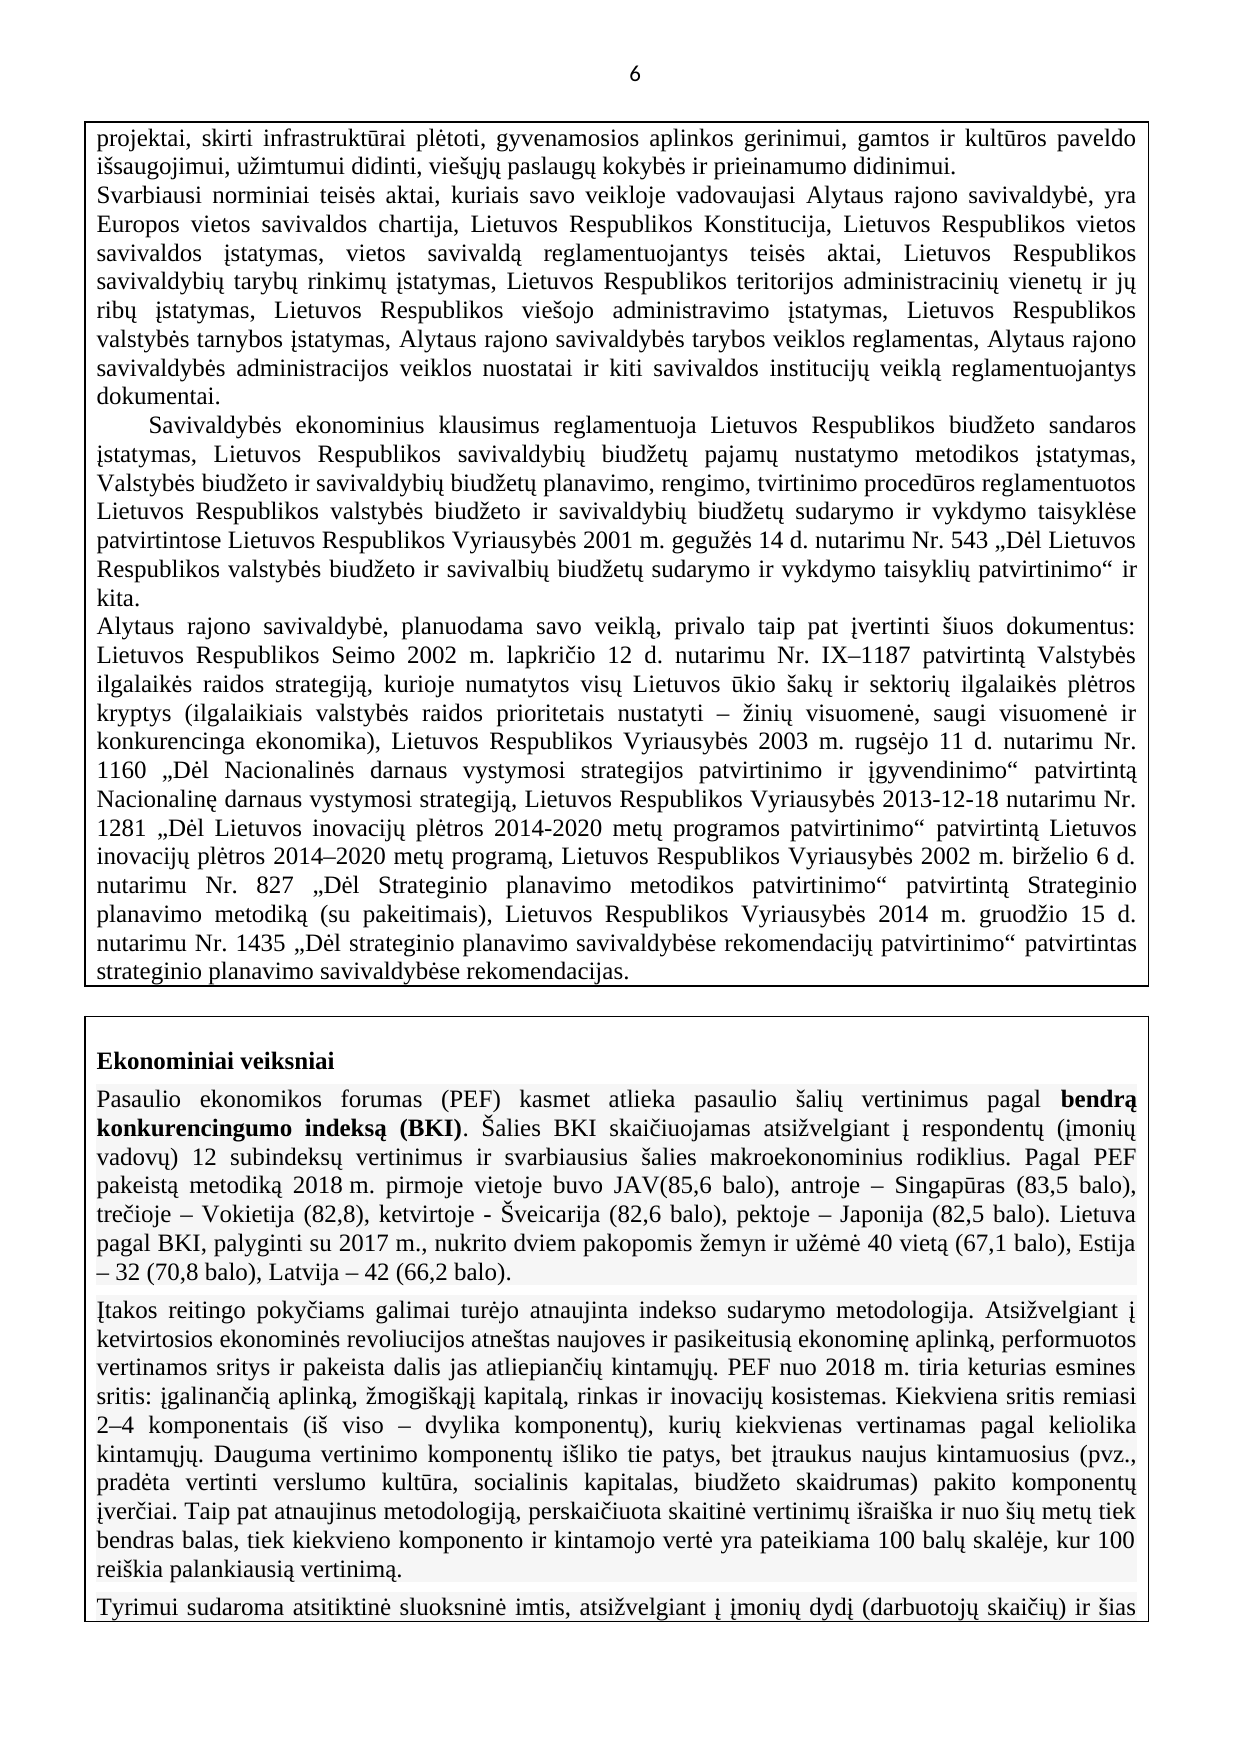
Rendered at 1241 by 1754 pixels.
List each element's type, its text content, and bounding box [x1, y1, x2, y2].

table_cell Politiniai veiksniai. Alytaus rajono savivaldybė veiklą vykdo ir įvairias funkcijas atlieka vadovaudamasi ne tik vidiniais dokumentais (nutarimais, įsakymais tvarkomis ir pan.), bet labai didelę reikšmę turi Lietuvos Respublikos Vyriausybės, Seimo privalomojo, rekomendacinio ir informacinio pobūdžio teisės aktai. Vyriausybė siekia ekonomikos augimo, užimtumo didinimo, skurdo ir socialinės atskirties mažinimo, energinio efektyvumo ir saugumo didinimo, švietimo, mokslo, kultūros ir sveikatinimo politikos įgyvendinimo gerinant kokybę ir prieinamumą, Europos Sąjungos, užsienio ir gynybos politikos stiprinimo. Tai yra prioritetinės Vyriausybės kryptys, kuriose ypač reikalingos permainos. Vyriausybė taip pat vykdys buvusio ministrų kabineto pradėtų ir šaliai naudingų darbų tęstinumą. Lietuva, ieškodama šaltinių šalies konkurenciningumui didinti, palankioms investicijoms ir verslo plėtros kūrimui vadovaujasi ir Europos komisijos 2010 metais priimta strategija – „Europa 2020“, tai visos Europos Sąjungos augimo strategija, kurią užsibrėžta įgyvendinti iki 2020 metų. Strategijoje numatyti penki dideli tikslai užimtumo, inovacijų, švietimo, socialinės įtraukties, klimato ir energetikos srityse. Trys strategijos „Europa 2020“ užimtumo, socialinių reikalų ir įtraukties sričių pavyzdinės iniciatyvos yra: „Judrus jaunimas“ – iniciatyva, kuria siekiama gerinti jaunimo įsidarbinimo galimybes, padedant studentams ir stažuotojams įgyti patirties kitose šalyse bei gerinant mokymosi ir stažavimosi Europoje kokybę ir patrauklumą. „Naujų įgūdžių ir darbo vietų kūrimo darbotvarkė“ – iniciatyva, kuria siekiama suteikti naują impulsą darbo rinkos reformoms, padedant žmonėms įgyti būsimoms profesijoms reikalingų įgūdžių, kurti naujas darbo vietas ir peržiūrėti su užimtumu susijusius ES teisės aktus. „Europos kovos su skurdu ir socialine atskirtimi platforma“ – iniciatyva, kuria siekiama paremti visais lygmenimis vykdomą darbą, kad būtų įgyvendintas vienas pagrindinių ES tikslų – pasiekti, kad iki 2020 m. bent 20 milijonų žmonių išbristų iš skurdo ir integruotųsi visuomenėje. 2019 metai svarbūs Lietuvai, mat dabar įsibėgėja 2014–2020 m. investicijų periodas. Fiksuojamas sąvokos pokytis, ES finansai vadinami ne be parama, o investicijomis. Europos Sąjungos (ES) sanglaudos politika – tai bendroji ES politika, kurios tikslas – mažinti išsivystymo skirtumus tarp ES regionų. Šiuo tikslu visa ES yra padalinta į regionus, kurie pagal jų išsivystymo lygį (lyginant BVP vienam gyventojui rodiklį su ES vidurkiu) yra suskirstyti į tris kategorijas:  Mažiau išsivystę regionai (BVP vienam gyventojui mažesnis nei 75 proc. ES vidurkio). 2014–2020 m. laikotarpiu iš ES struktūrinių fondų 72 mažiau išsivysčiusiems regionams (tarp jų ir Lietuvai) numatyta skirti 182,2 mlrd. eurų (einamosiomis kainomis);  Pereinamojo laikotarpio regionai (BVP vienam gyventojui tarp 75 ir 90 proc. ES vidurkio). 2014–2020 m. laikotarpiu iš ES struktūrinių fondų 51 pereinamojo laikotarpio regionui numatyta skirti 32,4 mlrd. eurų (einamosiomis kainomis);  Labiau išsivystę regionai (BVP vienam gyventojui didesnis nei 90 proc. ES vidurkio). 2014–2020 m. laikotarpiu iš ES struktūrinių fondų 151 labiau išsivysčiusiam regionui numatyta skirti 54,4 mlrd. eurų (einamosiomis kainomis). ES sanglaudos politika įgyvendinama Europos regioninės plėtros fondo, Europos socialinio fondo, įskaitant „Jaunimo užimtumo iniciatyvos“ ir Sanglaudos fondo lėšomis bei pasitelkiant kitas finansines priemones. 2014–2020 m. laikotarpio ES biudžete numatyta 351,8 mlrd. eurų (arba trečdalis viso ES biudžeto) skirti ES sanglaudos politikos tikslams: ekonomikos augimo ir darbo vietų kūrimo tikslui ir Europos teritorinio bendradarbiavimo tikslui. 2014–2020 m. laikotarpiu pabrėžiama ES sanglaudos politikos sąsaja su strategijos „Europa 2020“ tikslais – skatinti ekonomikos augimą ir darbo vietų kūrimą, tikintis kryptingai artėti pažangaus, tvaraus ir integracinio augimo link. Šio strateginio matmens nustatymas reiškia tai, kad ES sanglaudos politikos lėšomis siekiama strategijoje „Europa 2020“ nustatytų tikslų. „Daugiau Europos už tuos pačius pinigus!“ – tai 2014–2020 m. laikotarpio moto. 2014–2020 m. ES sanglaudos politikos kontekste ES valstybės narės yra pasirengusios nedidindamos finansinių išteklių kuo efektyviau kurti pridėtinę vertę ES viduje. Šis siekis lėmė modernaus ES sanglaudos politikos biudžeto principų susiformavimą. 2014–2020 m. laikotarpiu svarbus tampa koncentracijos principas, pagal kurį investicijos koncentruojamos į ribotą skaičių prioritetų, atsižvelgiant į tai, kad apčiuopiamos naudos jos duos tik tuo atveju, kai bus investuojama į tuos sektorius, kuriems tų investicijų labiausiai reikia ir kuriuose galima pasiekti didžiausio pokyčio. Iki šiol didelė reikšmė buvo skiriama lėšų panaudojimui (tiek Lietuvoje, tiek ir kitose ES valstybėse narėse). 2014–2020 m. laikotarpiu akcentuojama rezultatai ir jų pasiekimas. Rezultatai atsispindės siekiamų rodiklių reikšmėse. Jų nepasiekus, bus imamasi priemonių užtikrinti efektyvų lėšų panaudojimą ir tai gali sąlygoti būtinybę perprogramuoti lėšas, keisti strateginius dokumentus ir kt. Sanglaudos politikos reglamentuose yra nustatytos išankstinės sąlygos, kurios turi būti įgyvendintos, norint panaudoti ES fondų lėšas. Šios sąlygos atsiranda dėl to, kad laikomasi pozicijos, jog efektyvios investicijos, galinčios atnešti norimą rezultatą, gali būti atliekamos tik tada, kai egzistuoja ilgalaikis tokių investicijų planas (t.y. strategija, programa ar kt.), įgyvendinimas neprieštarauja ES vykdomai politikai bei yra sukurti mechanizmai ir turima gebėjimų efektyviam įgyvendinimui užtikrinti. Taip pat svarbios makroekonomikos sąlygos, kurių esmė ta, kad nesilaikant fiskalinės drausmės viešuosiuose finansuose (išaugus infliacijai, padidėjus valstybės skolai ar biudžeto deficitui), gali būti stabdomi mokėjimai, keičiami strateginiai dokumentai ir pan. 2014–2020 m. laikotarpiu daugiau dėmesio skiriama iniciatyvoms, kylančioms iš vietinio lygmens. Numatomi įgyvendinti nauji mechanizmai (integruotos teritorinės investicijos ir bendruomenių inicijuojama vietos plėtra), iniciatyvą atiduodantys į aktyvių bendruomenių rankas. Taip pat remiamos tvarios miestų plėtros priemonės, kurioms įgyvendinti skiriama mažiausiai 5 proc. Europos regioninės plėtros fondo lėšų nacionaliniu lygiu. 2014–2020 m. laikotarpiu didelės pastangos dedamos siekiant supaprastinti administravimo procesą, t. y. standartizuojamos procedūros, elektronizuojamos formos atsisakant popierizmo, taikomas paprastesnis atsiskaitymas projektams iki 50 tūkst. eurų. Taip pat atliekami veiksmai, užtikrinantys geresnį planavimą ir mažesnį veiklų dubliavimąsi bei padedantys užtikrinti geresnį koordinavimą su kitomis ES priemonėmis, pavyzdžiui, programa „Horizontas 2020“, Europos 2013 m. gruodžio 17 d. (Lietuvos pirmininkavimo ES Tarybai metu) buvo patvirtinti ES sanglaudos politikos reglamentai, kuriuose nustatytos ES sanglaudos politikos įgyvendinimo, ES fondų paskirstymo, valdymo ir administravimo taisyklės. ES sanglaudos politikos reglamentų paketą sudaro keturi reglamentai:  Bendrųjų taisyklių, reglamentuojančių Europos regioninės plėtros fondo (ERPF), Europos socialinio fondo (ESF), Sanglaudos fondo, Europos žemės ūkio fondo kaimo plėtrai (EŽŪFKP) ir Europos jūrų ir žuvininkystės fondo (EJŽF) veiklą;  Europos regioninės plėtros fondo;  Sanglaudos fondo;  Europos socialinio fondo. Šiuose reglamentuose išskirti 11 teminių tikslų ir juos detalizuojantys investiciniai prioritetai. Kiekviena ES valstybė narė, atsižvelgdama į jai kylančius iššūkius ir egzistuojančius plėtros poreikius, galėjo pasirinkti skirtingus teminius tikslus. Dažniausiai mažiau išsivysčiusios valstybės narės susiduria su daugiau iššūkių nei labiau išsivysčiusios ir dėl to turi didžiausius plėtros poreikius skirtingose srityse, todėl jų prioritetai nacionaliniu lygiu įgyvendinant ES sanglaudos politiką yra plačiausi. Pagrindiniai nacionaliniai strateginiai dokumentai, skirti įgyvendinti 2014–2020 m. ES sanglaudos politiką, yra:  partnerystės sutartis (Europos Komisijos patvirtinta 2014 m. birželio 20 d.;  2014–2020 m. ES fondų investicijų veiksmų programa (Europos Komisijos patvirtinta 2014 m. rugsėjo 8 d. Šie dokumentai parengti remiantis 2014–2020 m. nacionalinės pažangos programa (NPP), patvirtinta 2012 m. lapkričio 28 d. Lietuvos Respublikos Vyriausybės nutarimu Nr. 1482 „Dėl 2014–2020 metų nacionalinės pažangos programos patvirtinimo“, kuri skirta strategijos „Europa 2020“ ir Lietuvos pažangos strategijos „Lietuva 2030“ nuostatoms įgyvendinti ir apimanti ne tik ES fondus, bet ir kitus finansavimo šaltinius. Partnerystės sutartis apibrėžia Europos struktūrinių ir investicinių fondų (ESI fondai) panaudojimo 2014–2020 m. laikotarpiu strategiją. Pagal šią sutartį Lietuvai skirta 8,386 mlrd. eurų iš penkių ESI fondų:  Europos regioninės plėtros fondo;  Europos socialinio fondo;  Sanglaudos fondo;  Europos žemės ūkio fondo kaimo plėtrai;  Europos jūrų reikalų ir žuvininkystės fondo. Prioritetinių sričių, finansuojamų iš penkių ESI fondų ir apimančių ES sanglaudos, žemės ūkio ir žuvininkystės politikas, apjungimas viename dokumente skatina veiklų integralumą, užtikrina geresnį koordinavimą tarp atskirų finansinių instrumentų, mažina veiklų dubliavimosi atvejus, sukuria bendrus stebėsenos mechanizmus. Pagal Partnerystės sutartį parengtos trys programos:  2014–2020 metų ES fondų investicijų veiksmų programa (6,709 mlrd. eurų), skirta įgyvendinti ES sanglaudos politiką Lietuvoje. Šioje veiksmų programoje numatomos iš Europos regioninės plėtros fondo, Europos socialinio fondo ir Sanglaudos fondo finansuotinos veiklos Partnerystės sutartyje identifikuotiems iššūkiams įveikti ir ekonominiams bei socialiniams pokyčiams Lietuvoje pasiekti 2014–2020 m. laikotarpiu;  Lietuvos 2014–2020 metų kaimo plėtros programa (1,613 mlrd. eurų), skirta įgyvendinti ES žemės ūkio politiką Lietuvoje;  žuvininkystės sektoriaus 2014–2020 metų veiksmų programa (0,063 mlrd. eurų), skirta įgyvendinti ES žuvininkystės politiką Lietuvoje. 2014–2020 m. laikotarpio pagrindinių ES struktūrinių fondų paramos kryptys, daugiausiai keturiems investavimo prioritetams, pagal šiuos tematinius tikslus: 1. užimtumo didinimas ir parama darbo jėgos judumui; 2. investicijos į švietimą, įgūdžius ir mokymąsi visą gyvenimą; 3. kova su skurdu ir socialines įtraukties skatinimas; 4. Institucinių gebėjimų stiprinimas ir veiksmingas viešasis administravimas. Kita labai svarbi strategija, siekiant užtikrinti sklandų Europos Sąjungos reikalų koordinavimą šalyje, garantuoti veiksmingą nacionalinių interesų įgyvendinimą, kuri parengta atsižvelgiant į Europos Sąjungos politikos dokumentus, galiojančius iki 2020 metų, Valstybės pažangos strategija „Lietuvos pažangos strategija „Lietuva 2030“ patvirtina Lietuvos Respublikos Seimo 2012 m. gegužės 15 d. nutarimu Nr. XI-2015. Tai valstybės vizija ir raidos prioritetai bei jų įgyvendinimo kryptys iki 2030 metų. Šiuo pagrindiniu planavimo dokumentu turi būti vadovaujamasi priimant strateginius sprendimus ir rengiant valstybės planus ar programas. Šiai Lietuvos pažangos strategijai įgyvendinti Lietuvos Respublikos Vyriausybės 2012 m. lapkričio 28 d. nutarimu Nr. 1482 „Dėl 2014–2020 metų nacionalinės pažangos programos patvirtinimo“ buvo patvirtinta 2014–2020 metų nacionalinės pažangos programa. Programoje atsižvelgiama į ES politines nuostatas, aprašomos ilgalaikių valstybės prioritetų įgyvendinimo kryptys, numatomas ES finansinės paramos panaudojimas ilgalaikiams valstybės prioritetams įgyvendinti. Nacionalinėje pažangos programoje esminės regioninės politikos gairės aprašomos kaip šios programos (horizontalusis prioritetas) „Regioninė plėtra“. Todėl savivaldybė, kaip viena iš svarbiausių partnerių įgyvendinant regioninę politiką, taip pat turi prisidėti prie strategijos įgyvendinimo, planuodama savo investicijas, ypač regioninės plėtros srityje. 2016 m. spalio pabaigoje Lietuvos Respublikos piliečiai išrinko naują 2016-2020 m. kadencijos Seimą. Taip pat darbus pradėjo ir naujoji XVII vyriausybė. Programos socialinės apsaugos srityje įsipareigojama kurti palankią šeimai aplinką, kompleksiškai spręsti vaikų globos ir įvaikinimo problemas, remti paslaugas šeimoms teikiančias nevyriausybines organizacijas ir bendruomenes, mažinti smurtą ir kovoti su patyčiomis. Sveikatos apsaugos sistemoje siekiama veiksmingos ir skaidrios sveikatos apsaugos sistemos, gerinti darbo sąlygas medikams, užtikrinti efektyvią ligų prevenciją ir ankstyvąją diagnostiką, veiksmingą kovą su žalingais įpročiais, teikti realią pagalbą neįgaliems vaikams ir jų šeimoms, pritaikyti aplinką ir paslaugas specialiųjų poreikių turintiems žmonėms. Vyriausybė aktyviai kovoja su žalingais įpročiais ir siekia, kad prekiauti alkoholiniais gėrimais būtų galima tik specializuotose parduotuvėse, leidžia stiprų alkoholį įsigyti ir vartoti nuo 20 metų, didina alkoholinių gėrimų ir tabako akcizus ir kt. Vyriausybės ilgalaikis tikslas yra suderinti sąlygas ekonomikos vystymuisi, gyventojų gerovei ir aukštiems aplinkos kokybės standartams. Tam pasiekti numatomos keturios veiksmų grupės: darnaus gamtos ir žmogaus sambūvio skatinimas, rūpinimasis biologinės įvairovės išsaugojimu, aplinkosauginis visuomenės sąmoningumo skatinimas, darnios, atsakingos ir konkurencingos ūkio politikos formavimas. Vyriausybės programoje – skurdo ir regioninės atskirties įveikimas: investicijos į darbo vietų kūrimą regionuose, regionų patrauklumas ir verslumas, kompleksinės paslaugos ir užimtumo galimybės pagyvenusiems žmonėms. Vyriausybės siekia visiems prieinamo kokybiško švietimo, vientisos mokytojų rengimo, kvalifikacijos tobulinimo ir perkvalifikavimo sistemos. Įgyvendinant švietimo finansavimo reformą bendrajame ugdyme numatoma pertvarkyti mokyklų finansavimo metodiką. Vyriausybė nuo 2018-09-01 atsisakė „mokinio krepšelio“ principo ir siekdama efektyvaus lėšų paskirstymo įdiegė „Klasės krepšelio“ modelį, nustatė pedagogų etatinio apmokėjimo tvarką. Bus skiriamas dėmesys mokslinių tyrimų ir inovacijų plėtrai. Nemažas dėmesys skiriamas kultūros sričiai – Vyriausybė planuoja tobulinti paramos kultūrai sistemą, siekti visiems prieinamos ir įtraukiančio kultūros. Siekiama, kad stiprėtų regioniniai švietimo ir kultūros centrai – bibliotekos, jaunimo centrai ir kitos įstaigos, taip pat kaimo bendruomenės. Finansų srityje Vyriausybė siekia užtikrinti skaidrią viešųjų finansų politiką, įtvirtinti paprastesnę ir teisingesnę mokesčių politiką, subalansuotą pensijų sistemą, mažinti šešėlinę ekonomiką. Alytaus rajono savivaldybė atsakingai įsisavina ES struktūrinės paramos lėšas. Rengiami projektai, skirti infrastruktūrai plėtoti, gyvenamosios aplinkos gerinimui, gamtos ir kultūros paveldo išsaugojimui, užimtumui didinti, viešųjų paslaugų kokybės ir prieinamumo didinimui. Svarbiausi norminiai teisės aktai, kuriais savo veikloje vadovaujasi Alytaus rajono savivaldybė, yra Europos vietos savivaldos chartija, Lietuvos Respublikos Konstitucija, Lietuvos Respublikos vietos savivaldos įstatymas, vietos savivaldą reglamentuojantys teisės aktai, Lietuvos Respublikos savivaldybių tarybų rinkimų įstatymas, Lietuvos Respublikos teritorijos administracinių vienetų ir jų ribų įstatymas, Lietuvos Respublikos viešojo administravimo įstatymas, Lietuvos Respublikos valstybės tarnybos įstatymas, Alytaus rajono savivaldybės tarybos veiklos reglamentas, Alytaus rajono savivaldybės administracijos veiklos nuostatai ir kiti savivaldos institucijų veiklą reglamentuojantys dokumentai. Savivaldybės ekonominius klausimus reglamentuoja Lietuvos Respublikos biudžeto sandaros įstatymas, Lietuvos Respublikos savivaldybių biudžetų pajamų nustatymo metodikos įstatymas, Valstybės biudžeto ir savivaldybių biudžetų planavimo, rengimo, tvirtinimo procedūros reglamentuotos Lietuvos Respublikos valstybės biudžeto ir savivaldybių biudžetų sudarymo ir vykdymo taisyklėse patvirtintose Lietuvos Respublikos Vyriausybės 2001 m. gegužės 14 d. nutarimu Nr. 543 „Dėl Lietuvos Respublikos valstybės biudžeto ir savivalbių biudžetų sudarymo ir vykdymo taisyklių patvirtinimo“ ir kita. Alytaus rajono savivaldybė, planuodama savo veiklą, privalo taip pat įvertinti šiuos dokumentus: Lietuvos Respublikos Seimo 2002 m. lapkričio 12 d. nutarimu Nr. IX–1187 patvirtintą Valstybės ilgalaikės raidos strategiją, kurioje numatytos visų Lietuvos ūkio šakų ir sektorių ilgalaikės plėtros kryptys (ilgalaikiais valstybės raidos prioritetais nustatyti – žinių visuomenė, saugi visuomenė ir konkurencinga ekonomika), Lietuvos Respublikos Vyriausybės 2003 m. rugsėjo 11 d. nutarimu Nr. 1160 „Dėl Nacionalinės darnaus vystymosi strategijos patvirtinimo ir įgyvendinimo“ patvirtintą Nacionalinę darnaus vystymosi strategiją, Lietuvos Respublikos Vyriausybės 2013-12-18 nutarimu Nr. 1281 „Dėl Lietuvos inovacijų plėtros 2014-2020 metų programos patvirtinimo“ patvirtintą Lietuvos inovacijų plėtros 2014–2020 metų programą, Lietuvos Respublikos Vyriausybės 2002 m. birželio 6 d. nutarimu Nr. 827 „Dėl Strateginio planavimo metodikos patvirtinimo“ patvirtintą Strateginio planavimo metodiką (su pakeitimais), Lietuvos Respublikos Vyriausybės 2014 m. gruodžio 15 d. nutarimu Nr. 1435 „Dėl strateginio planavimo savivaldybėse rekomendacijų patvirtinimo“ patvirtintas strateginio planavimo savivaldybėse rekomendacijas. [86, 123, 1148, 985]
table_header Ekonominiai veiksniai Pasaulio ekonomikos forumas (PEF) kasmet atlieka pasaulio šalių vertinimus pagal bendrą konkurencingumo indeksą (BKI). Šalies BKI skaičiuojamas atsižvelgiant į respondentų (įmonių vadovų) 12 subindeksų vertinimus ir svarbiausius šalies makroekonominius rodiklius. Pagal PEF pakeistą metodiką 2018 m. pirmoje vietoje buvo JAV(85,6 balo), antroje – Singapūras (83,5 balo), trečioje – Vokietija (82,8), ketvirtoje - Šveicarija (82,6 balo), pektoje – Japonija (82,5 balo). Lietuva pagal BKI, palyginti su 2017 m., nukrito dviem pakopomis žemyn ir užėmė 40 vietą (67,1 balo), Estija – 32 (70,8 balo), Latvija – 42 (66,2 balo). Įtakos reitingo pokyčiams galimai turėjo atnaujinta indekso sudarymo metodologija. Atsižvelgiant į ketvirtosios ekonominės revoliucijos atneštas naujoves ir pasikeitusią ekonominę aplinką, performuotos vertinamos sritys ir pakeista dalis jas atliepiančių kintamųjų. PEF nuo 2018 m. tiria keturias esmines sritis: įgalinančią aplinką, žmogiškąjį kapitalą, rinkas ir inovacijų kosistemas. Kiekviena sritis remiasi 2–4 komponentais (iš viso – dvylika komponentų), kurių kiekvienas vertinamas pagal keliolika kintamųjų. Dauguma vertinimo komponentų išliko tie patys, bet įtraukus naujus kintamuosius (pvz., pradėta vertinti verslumo kultūra, socialinis kapitalas, biudžeto skaidrumas) pakito komponentų įverčiai. Taip pat atnaujinus metodologiją, perskaičiuota skaitinė vertinimų išraiška ir nuo šių metų tiek bendras balas, tiek kiekvieno komponento ir kintamojo vertė yra pateikiama 100 balų skalėje, kur 100 reiškia palankiausią vertinimą. Tyrimui sudaroma atsitiktinė sluoksninė imtis, atsižvelgiant į įmonių dydį (darbuotojų skaičių) ir šias ekonominės veiklos rūšių grupes: žemės ūkio, pramonės ir paslaugų. 2018 m. tyrime dalyvavo 112 Lietuvos įmonių vadovų, iš jų 49 proc. vadovavo įmonėms, turinčioms 250 ir daugiau darbuotojų, 51 proc. – turinčioms iki 249 darbuotojų. Įmonių vadovai užpildė PEF klausimyną, apimantį daugiau kaip 100 skirtingų sričių rodiklių. Rodikliai buvo vertinti taikant 7 balų sistemą (1–2 balai – neigiamas vertinimas, 3–4 balai – vidutinis, 5–7 balai – teigiamas). Nuo 2018 m. PEF pakeitė indeksų skaičiavimo metodiką, sumažindami ankstesniuose tyrimuose naudotų rodiklių skaičių ir įvesdami 64 naujus rodiklius, todėl ankstesnių metų indeksai tapo nepalyginami. Pagal makroekonominio stabilumo srities rodiklių (metinės infliacijos kitimo ir valstybės skolos dinamikos) vertinimus Lietuva, Latvija ir Estija užėmė 1 vietą iš 140. Pagal institucijų veiklos sritį, apimančią šalies institucinės aplinkos vertinimus, pirmauja Naujoji Zelandija, Lietuva yra 41 vietoje, Latvija – 49, Estija – 22. Aukščiausias vietas Lietuva užėmė pagal terorizmo nebuvimo (1 vieta), žemės tvarkymo kokybės (2 vieta), organizuoto nusikalstamumo nebuvimo (21 vieta) bei biudžeto skaidrumo (27 vieta) rodiklių vertinimus. Žemiausiose vietose Lietuva buvo pagal socialinės aplinkos (121 vieta) ir Vyriausybės reguliavimo naštos (106 vieta – 3 balai) vertinimus. Pagal infrastruktūros sritį, apimančią transportavimo ir ryšių kokybės vertinimus, pirmoje vietoje yra Singapūras, Lietuva – 44, Latvija – 47, Estija – 42. Aukščiausiai įvertinti Lietuvos infrastruktūros rodikliai: elektrifikavimo lygis (procentas, palyginti su gyventojais) (1 vieta), kelių jungčių indeksas (21 vieta), geležinkelių tankis (27 vieta) ir traukinių paslaugų efektyvumas (27 vieta). Žemiausiai įvertintas Lietuvos oro uostų jungčių lygis (87 vieta) ir keleivinių laivų laivybos jungiamumo indeksas (74 vieta). Pagal informacinių technologijų (IT) naudojimą, apimantį IT naudojimo plėtrą, pirmoje vietoje yra Pietų Korėja, Lietuva – 18, Latvija – 11, Estija – 14. Lietuva užėmė aukščiausias pozicijas pagal šviesolaidžio interneto (6) ir mobiliojo ryšio telefonų (13) naudojimo plėtrą. Žemesnėje, t. y. 52 vietoje, Lietuva buvo pagal plačiajuosčio interneto abonementų skaičių, tenkantį 100 gyventojų. Sveikatos srities vertinimuose Lietuva užima 77 vietą (79 balai) , o pagal tikėtiną gyventojų gyvenimo trukmės rodiklį – 76. Pasaulio šalių tarpe pirmoje vietoje yra Singapūras. Pagal švietimo ir įgūdžių srities vertinimus, apimančius švietimo sistemos veiksmingumą ir gyventojų išsimokslinimo lygį, pirmoje vietoje yra Suomija, Lietuva – 31, Latvija – 23, Estija – 18. Aukščiausias vietas Lietuva užėmė (11 vieta), personalo apmokymo laipsnį (31), mokyklinio gyvenimo galimybes (32) ir skaitmeninius gyventojų įgūdžius (33). Žemiausias vietas Lietuva užėmė pagal kvalifikuotų darbuotojų suradimo lengvumo (123) ir absolventų gebėjimų (107) rodiklių vertinimus. Pagal šių rodiklių vertinimus pirmas vietas užima atitinkamai JAV ir Šveicarija. Pagal produkto rinkos vertinimus, apimančius rinkos dydį, mokesčius bei konkurencijos lygį, pirmoje vietoje yra Singapūras, Lietuva – 53, Latvija – 49, Estija – 21. Lietuvoje geriausiai įvertinti prekybos muito tarifai (9 vieta) ir prekybos paslaugų atvirumas (10). Žemiausioje vietoje Lietuva buvo pagal tarifų sudėtingumą – 112 vieta. Pagal darbo rinkos vertinimus, apimančius priėmimo ir atleidimo iš darbo sąlygas bei darbo užmokesčio lankstumą, pirmoje vietoje yra JAV, Lietuva – 32, Latvija – 29, Estija – 21. Aukščiausias vietas Lietuva užėmė pagal darbo užmokesčio nustatymo lankstumą (5 vieta), moterų užimtumą (12) ir darbuotojų teises (14). Žemiausiai įvertintos buvo šios sritys: užsieniečių įdarbinimo lengvumas (133), darbo mokesčių dydis procentais (130) ir atleidimo iš darbo išlaidos (106). Pagal finansų sistemos vertinimus, apimančius privataus ir smulkaus bei vidutinio verslo finansavimo galimybes, rinkos kapitalizavimo lygį ir bankų veiklos efektyvumą, pirmoje vietoje yra JAV, Lietuva – 76, Latvija – 94, Estija – 46. Aukščiausias vietas Lietuva užėmė pagal bankų reguliuojamojo kapitalo santykį (16 vieta), rizikos kapitalo prieinamumą (59), neveiksnių paskolų dydį, procentais nuo paskolų portfelio vertės (60). Žemiausiai įvertintas Lietuvos kredito deficitas procentais (114), rinkos kapitalizavimas procentas BVP (93), smulkaus bei vidutinio verslo finansavimas (87) ir vidaus kreditas privačiam sektoriui procentas BVP (82). Pagal rinkos dydžio vertinimus, apimančius šalies bendrąjį vidaus produktą (BVP) vienam gyventojui (JAV doleriais) ir importo dydį (procentas BVP), pirmoje vietoje yra Kinija, Lietuva – 76, Latvija – 94, Estija – 97. Aukščiausią vietą Lietuva užėmė pagal importo dydį (procentas BVP) – 17 vieta, o žemiausią – pagal BVP, tenkantį vienam gyventojui (JAV doleriais) – 79 vieta. Pagal verslo dinamiškumo vertinimus, apimančius verslo pradžios sąlygas, bankroto reguliavimo sistemą, inovacinių įmonių augimą, pirmoje vietoje yra JAV, Lietuva – 44, Latvija – 47, Estija – 29. Aukščiausią vietą Lietuva užėmė pagal verslo pradžios išlaidas (13 vieta) ir verslo pradžios trukmę dienomis (25 vieta). Žemiausiai įvertinta Lietuvos bankroto reguliavimo sistema (88 vieta). Pagal inovacijų pajėgumų srities vertinimus, apimančius mokslo tiriamosios ir eksperimentinės plėtros (MTEP) lygį, klasterių augimą, patentų išradimams ir prekių ženklų kiekį bei daugiašalį bendradarbiavimą, pirmoje vietoje yra Vokietija, Lietuva – 42, Latvija – 52, Estija – 33. Aukščiausią vietą Lietuva užėmė pagal verslo pradžios išlaidas (13 vieta) ir verslo pradžios trukmę dienomis (25 vieta). Žemiausiai įvertinta Lietuvos klasterių plėtra (96 vieta) ir pirkėjo išprusimas (78). Siekdamas įvertinti šalių išsivystymo lygį ir konkurencingumą, PEF kasmet atlieka pasaulio šalių konkurencingumo tyrimą, kuriame dalyvauja daugiau nei šimtas valstybių (2018 m. – 140, 2017 m. – 137, 2016 m. – 138). Lietuva šiame tyrime dalyvauja nuo 2001 m. Tyrimo duomenys pateikiami PEF leidinyje „Pasaulio konkurencingumo ataskaita 2018“. Šiemet į vertinimą pirmą kartą įtrauktas korupcijos paplitimo kintamasis, kuris remiasi Transparency International „Korupcijos suvokimo indekso“ (toliau – KSI) įverčiu. Lietuvai skirti 59 balai ir konkurencingumo ataskaitoje ji užima 35 vietą, Latvija –37 vietą (58 balai), o Estija įvertinta 21 pozicija (71 balas). Lietuvos KSI indeksas nekinta nuo 2015 m2 Tarp naujai įvestų antikorupcinę aplinką vertinančių rodiklių Lietuva geriausiai įvertinta valstybės biudžeto skaidrumo2 aspektu: pagal šį rodiklį valstybė užima 27 vietą tarp 140 valstybių, jai skirta 73,1 balo. Lietuvos biudžetas reikšmingai skaidresnis nei Estijos (36 vieta, 69,2 balo) ir Latvijos (77 vieta, 50 balų). Žiniasklaidos laisvės vertinimas taip pat įtrauktas pirmąjį kartą ir siekia 77,8 balo, Lietuvai skirta 32 vieta. Estijai skirta 12 pozicija reitinge (85,9 balo), o Latvijai – 22 vieta (80,4 balo). Atkreiptinas dėmesys, kad žiniasklaidos laisvės vertinimas Lietuvoje yra ne tik žemesnis nei kaimyninėse Baltijos valstybėse, bet ir mažėjantis laike. Iš kintamojo pirminio šaltinio – tarptautinės organizacijos „Reporteriai be sienų“ (angl. Reporters Without Borders) ataskaitos „Žiniasklaidos laisvės indeksas, 2018“ analizės – matyti, kad Lietuvos įvertis per praėjusius metus sumažėjo 0,83 balo, o nuo 2015 m. – 3,4 balo. Interesų konfliktų valdyme Lietuva kartu su Latvija įvertintos 60 balų ir valstybėms skirta 54 vieta. Estijai skirtas įvertis yra mažesnis – siekia 57 balus ir skirta 65 vieta. Atkreiptinas dėmesys, kad šiuo matu vertinamas interesų reguliavimas privačiame sektoriuje atsižvelgiant į mažųjų investuotojų apsaugą1. Apibendrinant antikorupcinės aplinkos rodiklius, darančius įtaką valstybės konkurencingumo vertinimui, pastebėtina, kad kai kurie rodikliai įvertinti prasčiau nei bendrasis Lietuvos konkurencingumas, tai: interesų konfliktų valdymas (privačiame sektoriuje), teismų nepriklausomumas ir valdžios reguliavimo našta, kuri išlieka svariai didesnė nei kaimyninėse Baltijos valstybėse (žr. Pav. 1, 2). Taip pat atkreiptinas dėmesys į mažėjantį žiniasklaidos laisvės indeksą. Pastebėtina, kad net nedideli įverčių pokyčiai gali lemti reikšmingą pasikeitimą tarptautiniuose reitinguose. Lietuva, siekdama būti matoma kaip konkurencinga pasauliniame kontekste, kurdama ekonomikos plėtrai palankią aplinką, kartu turėtų stiprinti valstybės antikorupcinį potencialą. Taigi itin svarbu ne tik išlaikyti teigiamus atskirų rodiklių pokyčius, bet ir užtikrinti darnią visų antikorupcinės aplinkos dedamųjų pažangą. Korupcijos suvokimo indekso stagnacija, valdžios reguliavimo naštos, žiniasklaidos laisvės rodiklių mažėjimas – indikatoriai, nurodantys antikorupcinės aplinkos stiprinimo kryptis. Pav. 1. Lietuvos antikorupcinės aplinkos vertinimo kintamieji PEF Pasaulio konkurencingumo reitinge, 2018* Pav. 2. Baltijos valstybių antikorupcinės aplinkos vertinimo kintamieji PEF Pasaulio konkurencingumo reitinge, 2018 Lietuvos ekonomikos raida ir perspektyvos Pasaulio ekonominis aktyvumas tebėra gana didelis, tačiau jo raida įvairiuose regionuose tampa mažiau vienoda. Ekonominis augimas yra sustiprėjęs JAV, kur aktyvumą skatinančiai veikia fiskalinės politikos sprendimai ir didėjančios privačiojo sektoriaus išlaidos. Stipri vidaus paklausa didina JAV importą, tuo prisidėdama prie pasaulio prekybos srautų. Tačiau pastarieji šiuo metu vis dėlto auga mažiau nei prieš keletą ketvirčių. Užsienio prekybos plėtra ypač prislopo išsivysčiusiose šalyse – euro zonoje, Japonijoje, kai kuriose kitose šalyse. Būtent šioje šalių grupėje 2017 m. ekonominis aktyvumas šoktelėjo labiausiai, tuo padidinęs viso pasaulio ūkio plėtrą, o pastaruoju metu šiose šalyse daugelis makroekonominių rodiklių tapo mažiau veržlūs – lėčiau auga apdirbamoji gamyba, importas ir eksportas, sumenko pasitikėjimo rodikliai. Tarptautinei prekybai vis svarbesnis tampa neapibrėžtumas dėl jos perspektyvų. Įvestų prekybos suvaržymų tiesioginis poveikis yra ribotas – šie suvaržymai taikomi tik gana nedidelei pasaulinės prekybos daliai. Daug didesnę įtaką tiek prekybos srautams, tiek ekonominiam aktyvumui gali daryti rizika, kad įtampa prekybos srityje padidės ir kad vis labiau bus nutolta nuo pasiekimų laisvosios prekybos srityje. Didesni prekybos suvaržymai didintų įmonių sąnaudas, mažintų gyventojų perkamąją galią, o tai galėtų paveikti namų ūkių vartojimą, investicijas, darbo rinkos rodiklius. Poveikį makroekonominei raidai galėtų turėti ir prastesni lūkesčiai, skatinantys tiek gyventojus, tiek įmones atidėti išlaidas. Tikėtina, kad neapibrėžtumas dėl tarptautinės prekybos srautų jau turi įtakos įmonių sprendimams. Mažiau didėjanti paklausa prekybos partnerėse turi poveikį Lietuvos eksportui. Mažiau nei pernai kyla lietuviškos kilmės prekių eksportas. Prie jo augimo sulėtėjimo daugiausia prisideda menkiau didėjanti paklausa ES šalyse. Bemaž visiškai išblėso reeksporto plėtra – pernai daug didėjusi Rusijos importo apimtis gerokai pakėlė Lietuvos reeksportą į šią šalį, o šiemet, Rusijos importui augant mažiau, reeksportas beveik nustojo kilti. Kitaip nei išorės paklausa, su vidaus ūkine raida susiję makroekonominiai rodikliai kol kas neišsikvepia. Pernai pradėjusios gana svariai augti, šiemet toliau reikšmingai didėja investicijos. Tiesa, pernai sparčiau kilo investicijos į gamybos priemones (nemaža jų dalis importuojama), o šiemet labiau gausėja investicijų į pastatus ir statinius. Tai siejama su numatomu lėšų iš ES paramos fondų daugėjimu, todėl ypač didėja inžinerinių statinių ir negyvenamųjų pastatų statybų. Statybos atsigauna tuo metu, kai šalies ekonominis aktyvumas jau viršija potencialųjį lygį, t. y. skaitlingesni statybos darbai dar labiau padidina ūkio plėtrą ir prisideda prie kai kurių makroekonominių disbalansų. Darbai statybų sektoriuje turi poveikį ne tik šiam sektoriui – veikiamas ūkinis aktyvumas susijusiose ekonominėse veiklose, gausinamos namų ūkių pajamos, o tai vėlgi didina vidaus paklausą, spaudimą darbo užmokesčiui ir kitiems darbo rinkos rodikliams. Padidėjusi imigracija tik nedaug sumažina įtampą darbo rinkoje. Didžioji įvažiuojančiųjų užsienio piliečių dalis dirba transporto sektoriuje – šiame sektoriuje samdomų darbuotojų ėmė gerokai daugėti prieš dvejus metus, t. y. tuomet, kai buvo supaprastintos tam tikrų profesijų darbuotojų imigracijos procedūros. Transporto sektoriuje samdomų darbuotojų daugėja sparčiai – metinis augimo tempas artimas 5 proc. Tačiau daugelyje kitų ekonominių veiklų darbuotojų gausėja tik nedaug (pvz., pramonėje) arba jų mažėja (pvz., prekyboje, kitose paslaugų veiklose), nors visose pagrindinėse ekonominėse veiklose vis didesnė dalis įmonių teigia, kad darbuotojų trūkumas riboja jų veiklą. Tai rodo disbalansus darbo rinkoje, o jie galiausiai lemia spartų darbo užmokesčio kilimą, gerokai viršijantį darbo našumo augimo tempą, ir vis didėjančią darbuotojams atitenkančią sukurtos pridėtinės vertės dalį, kuri jau priartėjo prie istoriškai aukščiausios reikšmės. Tokie disbalansai darbo rinkoje stebimi jau netrumpą laiką ir artimiausiu metu neturėtų išnykti, o tai veikia viso ūkio plėtrą. Nemenkai didėjant vidaus paklausai ir, nors ir mažiau, nei laukta, augant eksportui, prognozuojama, kad realusis BVP šiemet padidės 3,4 proc. Kitąmet, numatant mažiau augsiančius srautus iš ES paramos fondų ir dar lėčiau didėsiančią paklausą užsienio prekybos partnerėse, ekonomikos plėtra turėtų būti mažesnė – prognozuojama, kad ūkio augimo tempas sudarys 2,8 proc. Bendroji metinė infliacija tebėra sumažėjusi. Infliacijos svyravimus labiausiai veikia su pasaulinėmis žaliavų rinkomis susijusios kainos. Sparčiai augant pasaulio ekonomikai, kylanti paklausa didinančiai veikia naftos kainas, kurias palaiko ir šią žaliavą išgaunančių šalių pasiūlos ribojimas. Šiuo metu naftos kainos, skaičiuojamos eurais, yra apie 40 proc. didesnės nei prieš metus – būtent dėl šios priežasties kylančios degalų kainos dabar labiau didina bendrąją infliaciją nei kitų pagrindinių prekių ir paslaugų grupių kainos. Tiesa, pastaraisiais mėnesiais naftos kainos buvo mažesnės, nei buvo numatyta ankstesnėse makroekonominių rodiklių prognozėse (iš dalies dėl naftą eksportuojančių šalių susitarimo didinti šios žaliavos išgavimo apimtį), o tai yra vienas iš veiksnių, dėl kurių bendrosios infliacijos prognozė 2018 m. yra sumažinta. Mažiau, nei prognozuota, infliaciją didina ir maisto kainos. Susikaupus atsargoms ir esant pakankamai pasiūlai, daugelis maisto žaliavų, išskyrus grūdinių kultūrų, kainų pasaulinėse rinkose mažėja. Dėl šios priežasties lėčiau maisto kainos kyla ir vartotojams. Tiesa, jau artimiausiu metu ši lėtėjimo tendencija gali pasikeisti, nes šiemet vyravę žemės ūkiui nepalankūs orai ir prognozuojamas prastas derlius gali nulemti maisto kainų didėjimą. Grynoji infliacija, apimanti paslaugų ir pramonės prekių kainas, taip pat yra šiek tiek nukritusi. Tačiau šį sumažėjimą labiausiai veikia susisiekimo oro transportu kainos, kurios praėjusių metų vasaros mėnesiais itin daug pakilo, o šių metų vasarą dėl bazės įtakos buvo reikšmingai mažesnės nei prieš metus. Neįskaitant minėtų kainų poveikio, grynoji infliacija tebėra gana stabili, nes ją ir toliau didinančiai veikia augančios darbo sąnaudos ir vidaus paklausa. Prognozuojama, kad vidutinė metinė infliacija šiemet bus lygi 2,6 proc. Kitąmet, numatant daug mažesnį nei šiemet naftos kainų didėjimą, vidutinė metinė infliacija turėtų sumažėti. Prognozuojama, kad ji sudarys 2,2 proc. Plačiau: https://www.lb.lt/lt/naujausios-ekonomikos-prognozes#ex-1-2 2018 m. lapkričio mėn. metinės (2018 m. lapkričio mėn., palyginti su 2017 m. lapkričio mėn.) infliacijos išankstinis įvertis, apskaičiuotas pagal SVKI*, sudaro 2,4 proc., remdamasis negalutiniais duomenimis, praneša Lietuvos statistikos departamentas. 1 pav. Metinė infliacija, apskaičiuota pagal SVKI, ir jos lapkričio mėn. išankstinis įvertis Skaičiuojant išankstinį vartotojų kainų pokytį pagal SVKI, 2018 m. lapkričio mėn., palyginti su spalio mėn., vartojimo prekių ir paslaugų kainos sumažėjo 0,2 proc. 2 pav. Mėnesinis kainų pokytis, apskaičiuotas pagal SVKI, ir jo lapkričio mėn. išankstinis įvertis __________________ * Išankstinis įvertis. *SVKI- suderintas vartotojų kainų indeksas Šaltinis: Statistikos departamentas prie Lietuvos Respublikos Vyriausybės, 2018 2 lentelė Numatoma Lietuvos ekonomikos raida 2018–2019 m. Šaltinis: https://www.lb.lt/makroekonomines_prognozes, 2018 Lietuvos ekonomikos prognozės 2018-2020 m. Šaltinis: LR finansų ministerija, 2018 Alytaus rajono savivaldybės ekonominiai rodikliai Statistikos departamentas prie Lietuvos Respublikos Vyriausybės neteikia duomenų apie savivaldybėse sukuriamą bendrąjį vidaus produktą (BVP). Šis rodiklis skaičiuojamas apskričių mastu. 2 pav. Bendrasis vidaus produktas vienam gyventojui, tūkst. Eur Šaltinis: Statistikos departamentas prie Lietuvos Respublikos Vyriausybės, 2018 Bendrasis vidaus produktas pagal apskritis 2017 m. BVP* ir gyventojai pagal du regionus ir apskritis 2017 m. _________________________ * Išankstiniai duomenys. BVP vienam gyventojui pagal 2 regionus ir apskritis Sostinės regionas yra sudarytas iš Vilniaus apskrities savivaldybių. Vidurio ir vakarų Lietuvos regionas yra sudarytas iš likusių – Alytaus, Kauno, Klaipėdos, Marijampolės, Panevėžio, Šiaulių, Tauragės, Telšių ir Utenos – apskričių. Šaltinis: Statistikos departamentas prie Lietuvos Respublikos Vyriausybės, 2018 2010-2017 m. bendrojo vidaus produkto (BVP) apimtis padidėjo beveik visose apskrityse duomenimis. 2017 m. daugiausia – 40,7 proc. – BVP sukurta Vilniaus apskrityje, Kauno apskrityje sukurta 20,4 proc. šalies BVP, Klaipėdos apskrityje – 11,4 proc. Kaip ir 2016 m., kiekvienos iš šių apskričių – Alytaus, Marijampolės, Tauragės, Telšių ir Utenos – indėlis į šalies BVP neviršijo 4 proc.Daugiausia BVP vienam gyventojui, kaip ir įprasta, teko Vilniaus apskrityje, ir sudarė – 143 proc. šalies vidurkio. Klaipėdos apskrityje vienam gyventojui tenkantis BVP sudarė 101,4 proc. Kauno apskrityje – 101,7 proc., likusiose apskrityse jis nesiekė šalies vidurkio, o mažiausias buvo Tauragės apskrityje – 54,7 proc.2017 m. BVP, tenkančio vienam gyventojui, atotrūkis tarp Vilniaus ir kitų regionų nesumažėjo – Vilniaus apskrityje šis rodiklis daugiau nei du kartus viršijo Alytaus, Marijampolės, Tauragės ir Utenos apskričių rodiklius.2018 m. Lietuvos statistikos departamentas pradėjo rengti ir skelbti rodiklius pagal naujus statistinius regionus – Sostinės bei Vidurio ir vakarų Lietuvos.Išankstiniais duomenimis, 2017 m. Sostinės regione buvo sukurta 40,7 proc. viso šalies bendrojo vidaus produkto (BVP). Sostinės regione sukurtas BVP vienam gyventojui 1,7 karto viršijo Vidurio ir vakarų Lietuvos regiono lygį. Palyginti su 2016 m., BVP Sostinės regione padidėjo 4,3 proc., Vidurio ir vakarų Lietuvos regione – 4 proc., vertinant regionų BVP praėjusių metų kainomis. Alytaus apskritis nėra taip sėkmingai besiplėtojanti, kaip prieš tai paminėtos apskritys, tačiau galima teigti, jog šis regionas taip pat besivystantis. Nuo 2010 m. iki 2017 m. bendrojo vidaus produkto vienam gyventojui rodiklis didėjo. Tiesioginės užsienio investicijos apskrityse ir savivaldybėse 2017 m Formuojant ir įgyvendinant savivaldybės investicijų politiką, pagrindinis tikslas yra gerinti regiono investicinę aplinką ir kurti efektyvią tiesioginių vidaus ir užsienio investicijų skatinimo sistemą.Visų pirma orientuotą į ilgalaikę šalies ūkio plėtrą, ekonomikos augimą ir visuomenės gerovės didinimą. Tiesioginės užsienio investicijos (TUI) pagal savo pobūdį iš esmės skiriasi nuo finansinių investicijų. TUI yra laikoma tokia investicija, kurios pagrindu susiformuoja ilgalaikiai ekonominiai finansiniai santykiai ir interesai tarp tiesioginio užsienio investuotojo ir tiesioginio – investavimo įmonės. Prie šių investicijų priskiriamas ne tik pirminis kapitalo investavimas, bet ir visos vėlesnės ekonominės operacijos tarp investuotojo ir įmonės (reinvesticijos, paskolos, prekybinės skolos, dividendai ir t.t.). 3 pav. TUI kitimas Alytaus rajone 2010–2017 metų laikotarpyje, mln. eurų Šaltinis: Statistikos departamentas prie Lietuvos Respublikos Vyriausybės, 2018 2017 m. gruodžio 31 d. duomenimis, sukauptosios tiesioginės užsienio investicijos (TUI) Lietuvoje sudarė 14,8 mlrd. EUR ir, palyginti su 2016 m. gruodžio 31 d. duomenimis, padidėjo 6,4 proc., Sostinės regione padidėjo 5,7 proc., Vidurio ir vakarų Lietuvos regione – 8 proc., praneša Lietuvos statistikos departamentas. TUI vienam Lietuvos gyventojui išaugo 7,9 proc. ir sudarė vidutiniškai 5,3 tūkst. EUR. Daugiausia investuota Vilniaus apskrityje – 10,5 mlrd. EUR, arba 70,6 proc. visų šalies TUI (Vilniaus miesto savivaldybėje – 95,2 proc. visų Vilniaus apskrities TUI), Kauno apskrityje – 1,6 mlrd. EUR, arba 10,5 proc. (Kauno miesto savivaldybėje – 77,7 proc.), ir Klaipėdos apskrityje – 1,2 mlrd. EUR, arba 8,1 proc. (Klaipėdos miesto savivaldybėje – 75,8 proc.). Palyginti su 2016 m. pabaiga, TUI didėjo visose apskrityse, didžiausias augimas buvo Šiaulių (21,1 proc.) ir Telšių (16,1 proc.) apskrityse. Daugiausia TUI vienam gyventojui teko Vilniaus apskrityje – 13 tūkst. Eur, Klaipėdos apskrityje – 3,75 tūkst. Eur, Telšių – 3,07 tūkst. Eur, Kauno apskrityse – 2,74 tūkst. Eur. Mažiausiai TUI vienam gyventojui teko Tauragės apskrityje – 294 Eur. 2017 metais už Alytaus apskrities tiesioginių užsienio investicijų srautą buvo mažesnė tiesioginių užsienio investicijų apimtis tik Marijampolės 4,79 mln. Eur) ir Tauragės (117,15 mln. Eur) apskrityse. Trijose Alytaus apskrities savivaldybėse – Alytaus miesto (0,26 %) mažėjo , Druskininkų didėjo (9,2 %), Varėnos rajono mažėjo (0,14 %) tiesioginės užsienio investicijos 2017 m. lyginant su 2016 m. Alytaus rajone, tiesioginės užsienio investijos 2015–2016 metų laikotarpyje didėjo (žr. 3 pav) , bet 2017 m. šiek tiek sumažėjo ir sudarė 25,07 mln. Eur. Bet tai vis dėlto 9,9 proc. daugiau lyginant su 2010 metais. Alytaus rajone vidutiniškai TUI vienam rajono gyventojui 2017 metais teko 961 euras ( 20,3 proc. daugiau lyginant su 2010 metais). Palyginimui : Alytaus mieste - 1500 eur, Lazdijų raj. – 13 eur, Varėnos raj. -71 eur. vienam gyventojui. TUI, tenkančios vienam gyventojui, pagal apskritis Eurai Daugiausia Sostinės regione investavo Švedijos (31 proc. visų regiono TUI) ir Nyderlandų (16,2 proc.) investuotojai, o Vidurio ir vakarų regione – Lenkijos (14,1 proc.), Danijos (11,2 proc.) ir Vokietijos (10,6 proc.). 1 lentelė. TUI pagal šalis investuotojas 2017 m. Metų pabaigoje, mln. eurų • – konfidenciali informacija. Sostinės regione daugiausia investuota į finansinės ir draudimo veiklos (3,7 mlrd. EUR), nekilnojamojo turto operacijų veiklos (1,6 mlrd. EUR), didmeninės ir mažmeninės prekybos (1,6 mlrd. EUR) bei informacijos ir ryšių veiklos (1,1 mlrd. EUR) įmones, o Vidurio ir vakarų Lietuvos regione – į apdirbamosios gamybos (2 mlrd. EUR), didmeninės ir mažmeninės prekybos (467,6 mln. EUR) ir nekilnojamojo turto operacijų veiklos (467,4 mln. EUR) įmones. 2017 m. pabaigoje, VĮ Registrų centro duomenimis, užsienio fizinių asmenų nekilnojamojo turto Lietuvoje vertė sudarė 404,2 mln. EUR ir, palyginti su 2016 m. pabaiga, padidėjo 9,8 proc. Daugiausia nekilnojamojo turto užsienio fiziniai asmenys yra įsigiję Vilniaus ir Klaipėdos apskrityse. 2 lentelė. Užsienio fizinių asmenų nekilnojamasis turtas Lietuvoje Metų pabaigoje, mln. eurų Sąvokos Tiesioginių užsienio investicijų kategorijai priskiriamos tokios tarptautinės investicijos, kurios vienam investuotojui nerezidentui (fiziniam ar juridiniam asmeniui) arba investuotojų nerezidentų grupei suteikia 10 ir daugiau procentų balso teisių. Mažesnė nei 10 procentų balso teisių užsienio investicija yra laikoma ne tiesiogine, o portfeline investicija. Pastaba. Galimi nedideli nukrypimai dėl skaičių apvalinimo. Daugiau informacijos šia tema rasite Šaltinis: Lietuvos Statistikos Departamentas ( LT) https://osp.stat.gov.lt, 2018 Alytaus rajone veiklą vykdo 481 ūkio subjektai, jų skaičius, palyginti su 2017 metais, padidėjo 15 ūkio subjektais. Didžiausią dalį veikiančių ūkio subjektų, pagal skirtingas teisines formas, sudaro uždarosios akcinės bendrovės, individualios įmonės, asociacijos. Mažiausiai pagal teisinę formą – bendrijos, tradicinės religinės bendruomenės ar bendrijos, kooperatinės bendrovės, šeimynos. 4 pav. Veikiantys ūkio subjektai metų pradžioje Šaltinis: Statistikos departamentas prie Lietuvos Respublikos Vyriausybės, 2018 Analizuojant verslo sektoriaus veiklos apimtis bei pasiskirstymą pagal ekonomines veiklos rūšis, pastebima, kad savivaldybėje labiausiai išvystytas paslaugų sektorius (60,5 % visų veikiančių įmonių), sukuriantis daugiausia darbo vietų. Paslaugų sektoriuje didžiąją dalį veikiančių įmonių (282 įmonės iš 481 veikiančių) sudaro įmonės, užsiimančios didmenine ir mažmenine prekyba, transporto priemonių ir motociklų remontu (121 įmonės), transportavimu ir saugojimu (45 įmonės), menine, pramogine ir poilsio organizavimo veikla (21 įmonių), kita aptarnavimo veikla (57 įmonės). Savivaldybėje nemaža dalis įmonių yra užsienio kapitalo, tačiau produkcijai pagaminti yra naudojama vietiniai gamtos ištekliai. Alytaus rajono savivaldybės pramonės plėtrą atspindi baldų, durų ir langų, plastiko ir akmens gaminių, mėsos ir žuvies produktų gamyba. [86, 1017, 1148, 1621]
